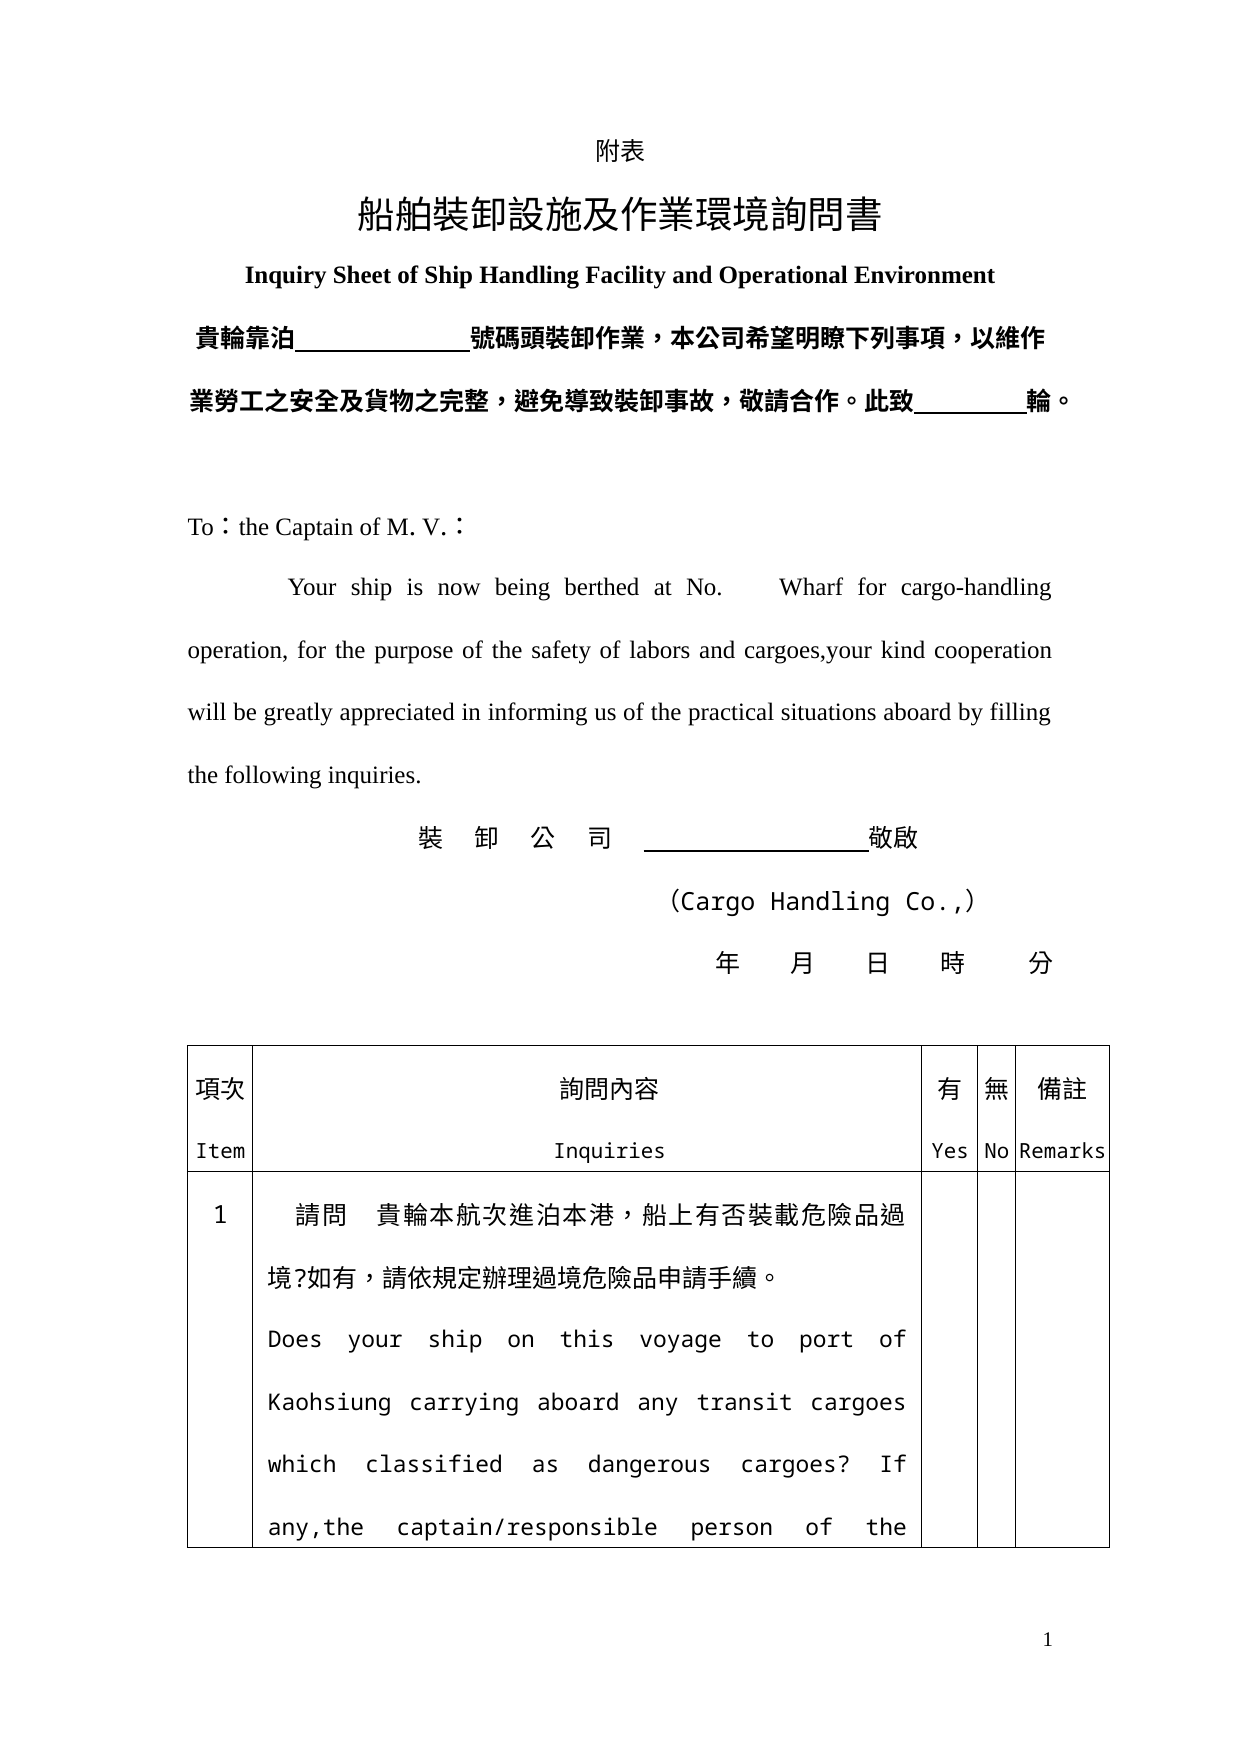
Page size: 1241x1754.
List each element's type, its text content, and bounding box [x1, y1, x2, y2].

text To：the Captain of M. V.： [187, 483, 1053, 545]
table_header 有 Yes [922, 1046, 977, 1171]
text （Cargo Handling Co.,） [187, 858, 1053, 920]
table_cell 請問 貴輪本航次進泊本港，船上有否裝載危險品過境?如有，請依規定辦理過境危險品申請手續。 Does your ship on this voyage to port of Kaohsiung carrying aboard any transit cargoes which classified as dangerous cargoes? If any,the captain/responsible person of the [253, 1172, 921, 1547]
table_header 詢問內容 Inquiries [253, 1046, 921, 1171]
text 年 月 日 時 分 [187, 920, 1053, 983]
table_cell [922, 1172, 977, 1547]
table_header 無 No [978, 1046, 1015, 1171]
table_header 項次 Item [188, 1046, 252, 1171]
table_header 備註Remarks [1016, 1046, 1109, 1171]
text 附表 [187, 108, 1053, 170]
subtitle 貴輪靠泊 號碼頭裝卸作業，本公司希望明瞭下列事項，以維作業勞工之安全及貨物之完整，避免導致裝卸事故，敬請合作。此致 輪。 [187, 295, 1053, 483]
text Your ship is now being berthed at No. Wharf for cargo-handling operation, for the purpose of the safety of labors and cargoes,your kind cooperation will be greatly appreciated in informing us of the practical situations aboard by filling the following inquiries. [187, 545, 1053, 795]
table_cell [978, 1172, 1015, 1547]
subtitle Inquiry Sheet of Ship Handling Facility and Operational Environment [187, 233, 1053, 295]
text 船舶裝卸設施及作業環境詢問書 [187, 170, 1053, 233]
table_cell 1 [188, 1172, 252, 1547]
table_cell [1016, 1172, 1109, 1547]
text 裝卸公司 敬啟 [187, 795, 1053, 858]
